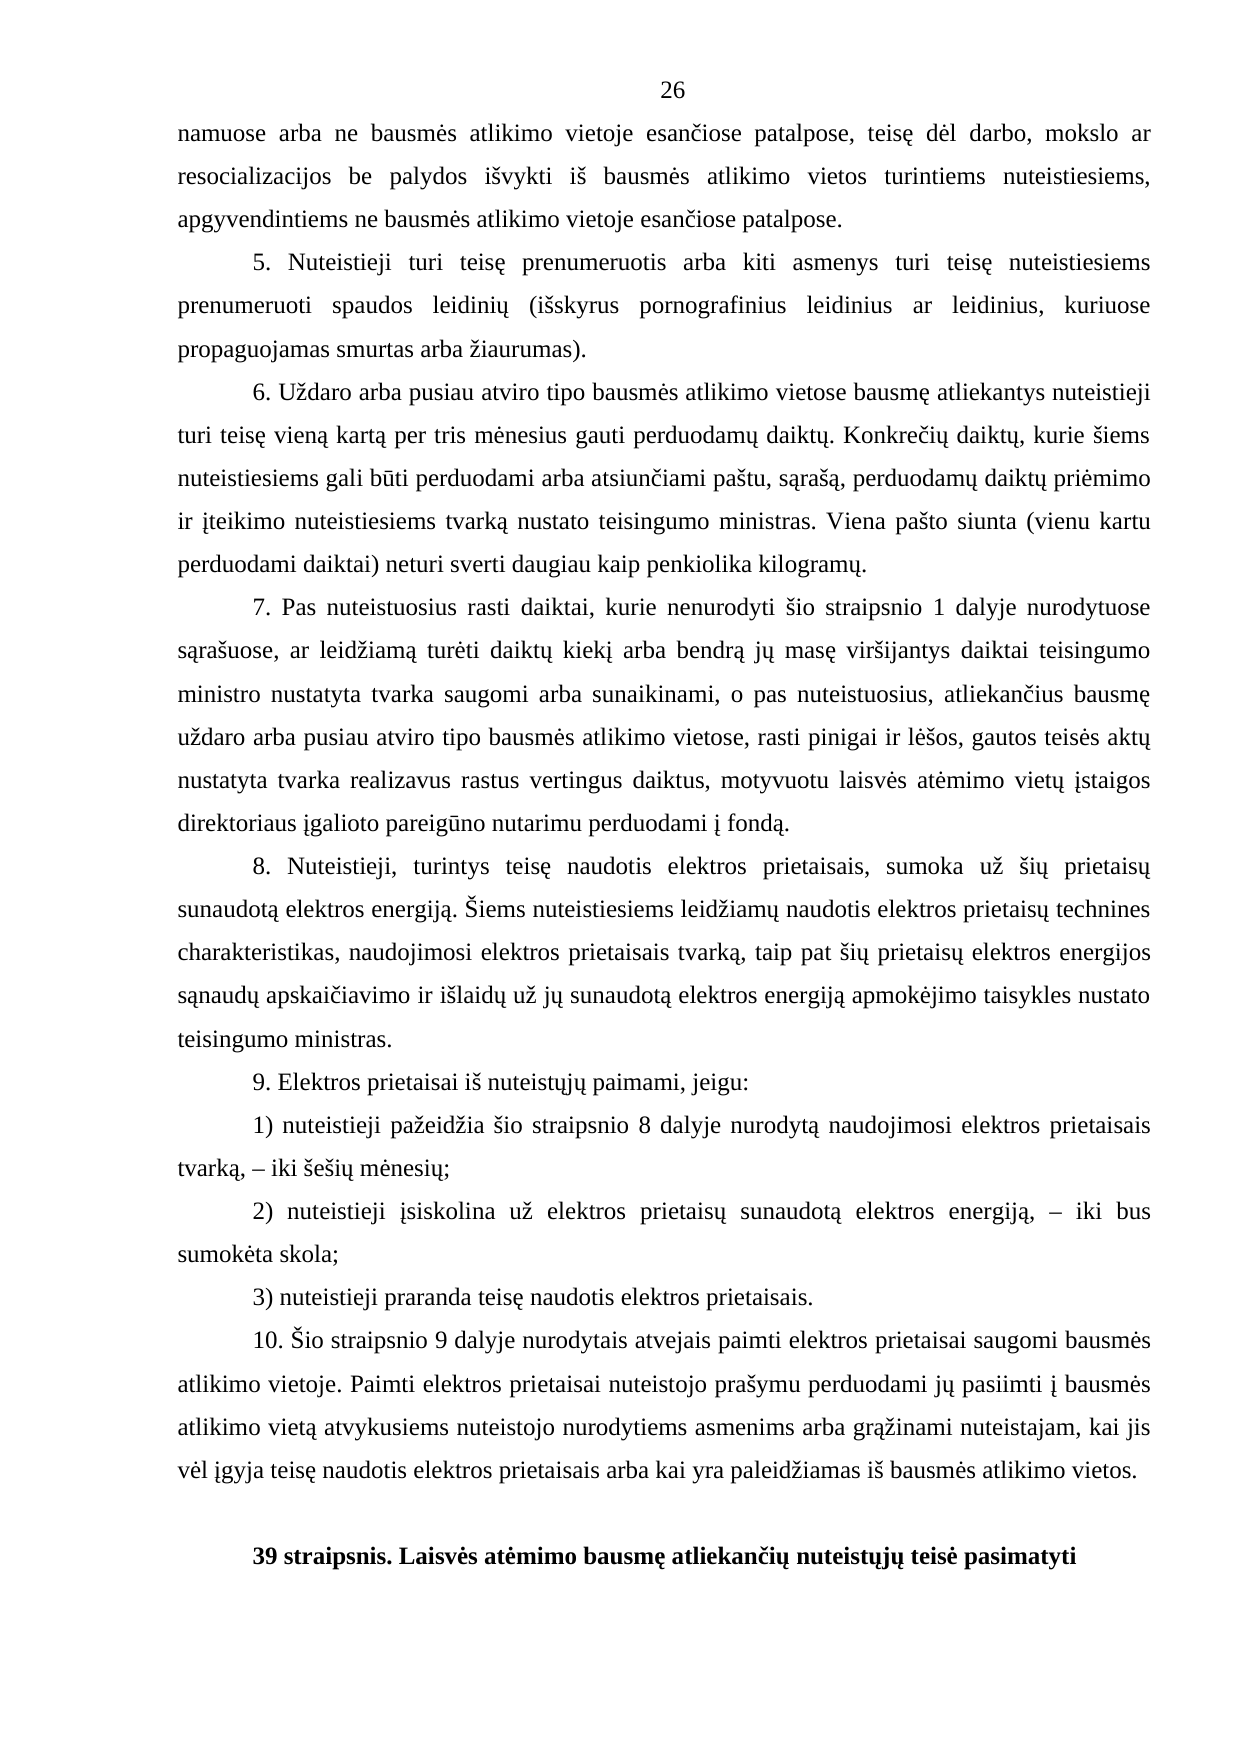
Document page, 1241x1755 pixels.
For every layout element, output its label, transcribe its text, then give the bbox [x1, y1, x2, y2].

text 2) nuteistieji įsiskolina už elektros prietaisų sunaudotą elektros energiją, – iki bus sumokėta skola; [177, 1196, 1152, 1268]
text 7. Pas nuteistuosius rasti daiktai, kurie nenurodyti šio straipsnio 1 dalyje nurodytuose sąrašuose, ar leidžiamą turėti daiktų kiekį arba bendrą jų masę viršijantys daiktai teisingumo ministro nustatyta tvarka saugomi arba sunaikinami, o pas nuteistuosius, atliekančius bausmę uždaro arba pusiau atviro tipo bausmės atlikimo vietose, rasti pinigai ir lėšos, gautos teisės aktų nustatyta tvarka realizavus rastus vertingus daiktus, motyvuotu laisvės atėmimo vietų įstaigos direktoriaus įgalioto pareigūno nutarimu perduodami į fondą. [177, 592, 1152, 837]
text 3) nuteistieji praranda teisę naudotis elektros prietaisais. [177, 1282, 1152, 1311]
text namuose arba ne bausmės atlikimo vietoje esančiose patalpose, teisę dėl darbo, mokslo ar resocializacijos be palydos išvykti iš bausmės atlikimo vietos turintiems nuteistiesiems, apgyvendintiems ne bausmės atlikimo vietoje esančiose patalpose. [177, 118, 1152, 233]
text 1) nuteistieji pažeidžia šio straipsnio 8 dalyje nurodytą naudojimosi elektros prietaisais tvarką, – iki šešių mėnesių; [177, 1110, 1152, 1182]
text 9. Elektros prietaisai iš nuteistųjų paimami, jeigu: [177, 1067, 1152, 1096]
text 5. Nuteistieji turi teisę prenumeruotis arba kiti asmenys turi teisę nuteistiesiems prenumeruoti spaudos leidinių (išskyrus pornografinius leidinius ar leidinius, kuriuose propaguojamas smurtas arba žiaurumas). [177, 247, 1152, 362]
text 6. Uždaro arba pusiau atviro tipo bausmės atlikimo vietose bausmę atliekantys nuteistieji turi teisę vieną kartą per tris mėnesius gauti perduodamų daiktų. Konkrečių daiktų, kurie šiems nuteistiesiems gali būti perduodami arba atsiunčiami paštu, sąrašą, perduodamų daiktų priėmimo ir įteikimo nuteistiesiems tvarką nustato teisingumo ministras. Viena pašto siunta (vienu kartu perduodami daiktai) neturi sverti daugiau kaip penkiolika kilogramų. [177, 377, 1152, 578]
text 10. Šio straipsnio 9 dalyje nurodytais atvejais paimti elektros prietaisai saugomi bausmės atlikimo vietoje. Paimti elektros prietaisai nuteistojo prašymu perduodami jų pasiimti į bausmės atlikimo vietą atvykusiems nuteistojo nurodytiems asmenims arba grąžinami nuteistajam, kai jis vėl įgyja teisę naudotis elektros prietaisais arba kai yra paleidžiamas iš bausmės atlikimo vietos. [177, 1326, 1152, 1484]
text 8. Nuteistieji, turintys teisę naudotis elektros prietaisais, sumoka už šių prietaisų sunaudotą elektros energiją. Šiems nuteistiesiems leidžiamų naudotis elektros prietaisų technines charakteristikas, naudojimosi elektros prietaisais tvarką, taip pat šių prietaisų elektros energijos sąnaudų apskaičiavimo ir išlaidų už jų sunaudotą elektros energiją apmokėjimo taisykles nustato teisingumo ministras. [177, 851, 1152, 1052]
text 39 straipsnis. Laisvės atėmimo bausmę atliekančių nuteistųjų teisė pasimatyti [177, 1541, 1152, 1570]
